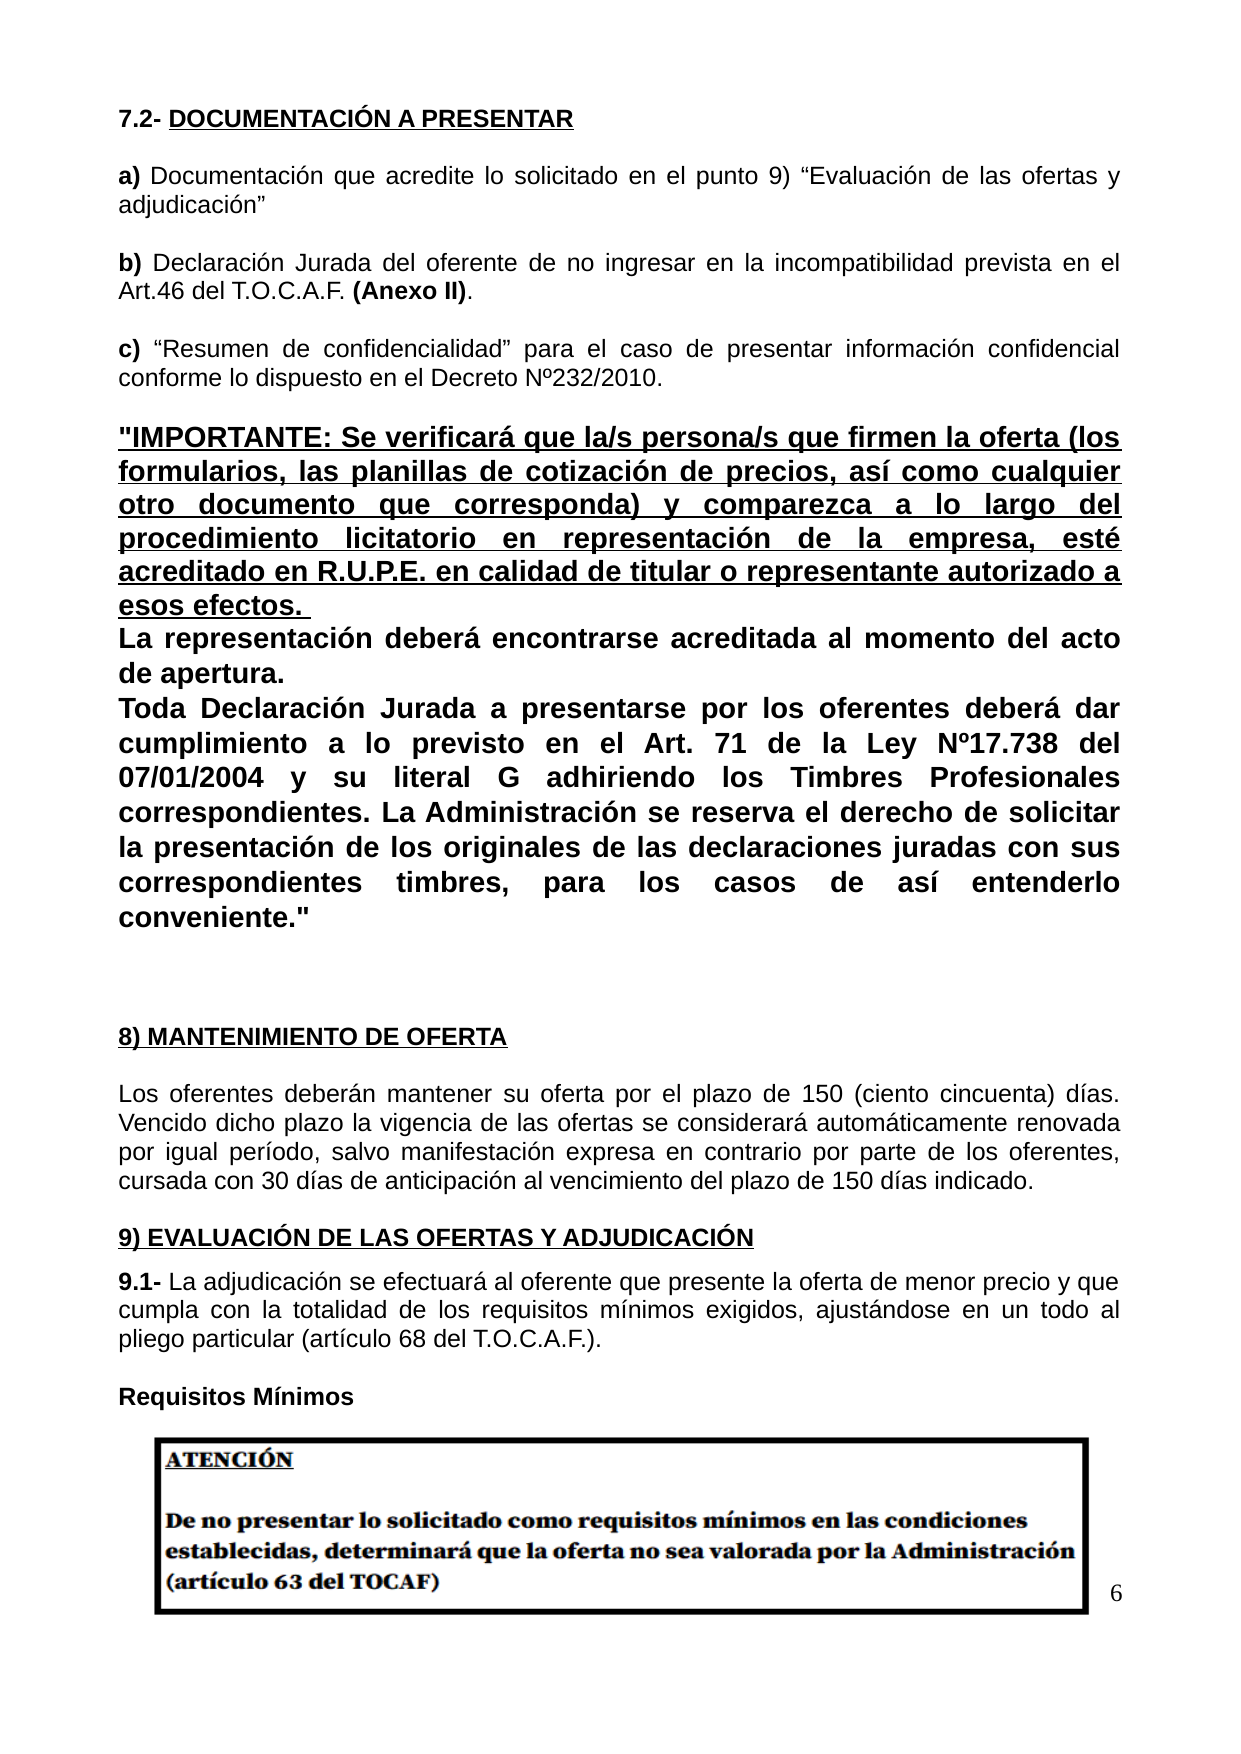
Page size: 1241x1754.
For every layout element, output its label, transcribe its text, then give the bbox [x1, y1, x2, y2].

text 9) EVALUACIÓN DE LAS OFERTAS Y ADJUDICACIÓN [118, 1223, 1122, 1252]
picture [141, 1427, 1099, 1630]
text c) “Resumen de confidencialidad” para el caso de presentar información confidencial conforme lo dispuesto en el Decreto Nº232/2010. [118, 334, 1122, 391]
text Los oferentes deberán mantener su oferta por el plazo de 150 (ciento cincuenta) días. Vencido dicho plazo la vigencia de las ofertas se considerará automáticamente renovada por igual período, salvo manifestación expresa en contrario por parte de los oferentes, cursada con 30 días de anticipación al vencimiento del plazo de 150 días indicado. [118, 1079, 1122, 1194]
text La representación deberá encontrarse acreditada al momento del acto de apertura. [118, 621, 1122, 690]
text esos efectos. [118, 585, 1122, 621]
text acreditado en R.U.P.E. en calidad de titular o representante autorizado a [118, 551, 1122, 583]
text procedimiento licitatorio en representación de la empresa, esté [118, 518, 1122, 550]
text 9.1- La adjudicación se efectuará al oferente que presente la oferta de menor precio y que cumpla con la totalidad de los requisitos mínimos exigidos, ajustándose en un todo al pliego particular (artículo 68 del T.O.C.A.F.). [118, 1266, 1122, 1353]
subtitle 7.2- DOCUMENTACIÓN A PRESENTAR [118, 104, 1122, 132]
text Toda Declaración Jurada a presentarse por los oferentes deberá dar cumplimiento a lo previsto en el Art. 71 de la Ley Nº17.738 del 07/01/2004 y su literal G adhiriendo los Timbres Profesionales correspondientes. La Administración se reserva el derecho de solicitar la presentación de los originales de las declaraciones juradas con sus correspondientes timbres, para los casos de así entenderlo conveniente." [118, 691, 1122, 933]
text 8) MANTENIMIENTO DE OFERTA [118, 1022, 1122, 1051]
text otro documento que corresponda) y comparezca a lo largo del [118, 484, 1122, 516]
text formularios, las planillas de cotización de precios, así como cualquier [118, 451, 1122, 483]
text b) Declaración Jurada del oferente de no ingresar en la incompatibilidad prevista en el Art.46 del T.O.C.A.F. (Anexo II). [118, 248, 1122, 305]
text "IMPORTANTE: Se verificará que la/s persona/s que firmen la oferta (los [118, 420, 1122, 449]
text Requisitos Mínimos [118, 1381, 1122, 1410]
text a) Documentación que acredite lo solicitado en el punto 9) “Evaluación de las ofertas y adjudicación” [118, 161, 1122, 219]
